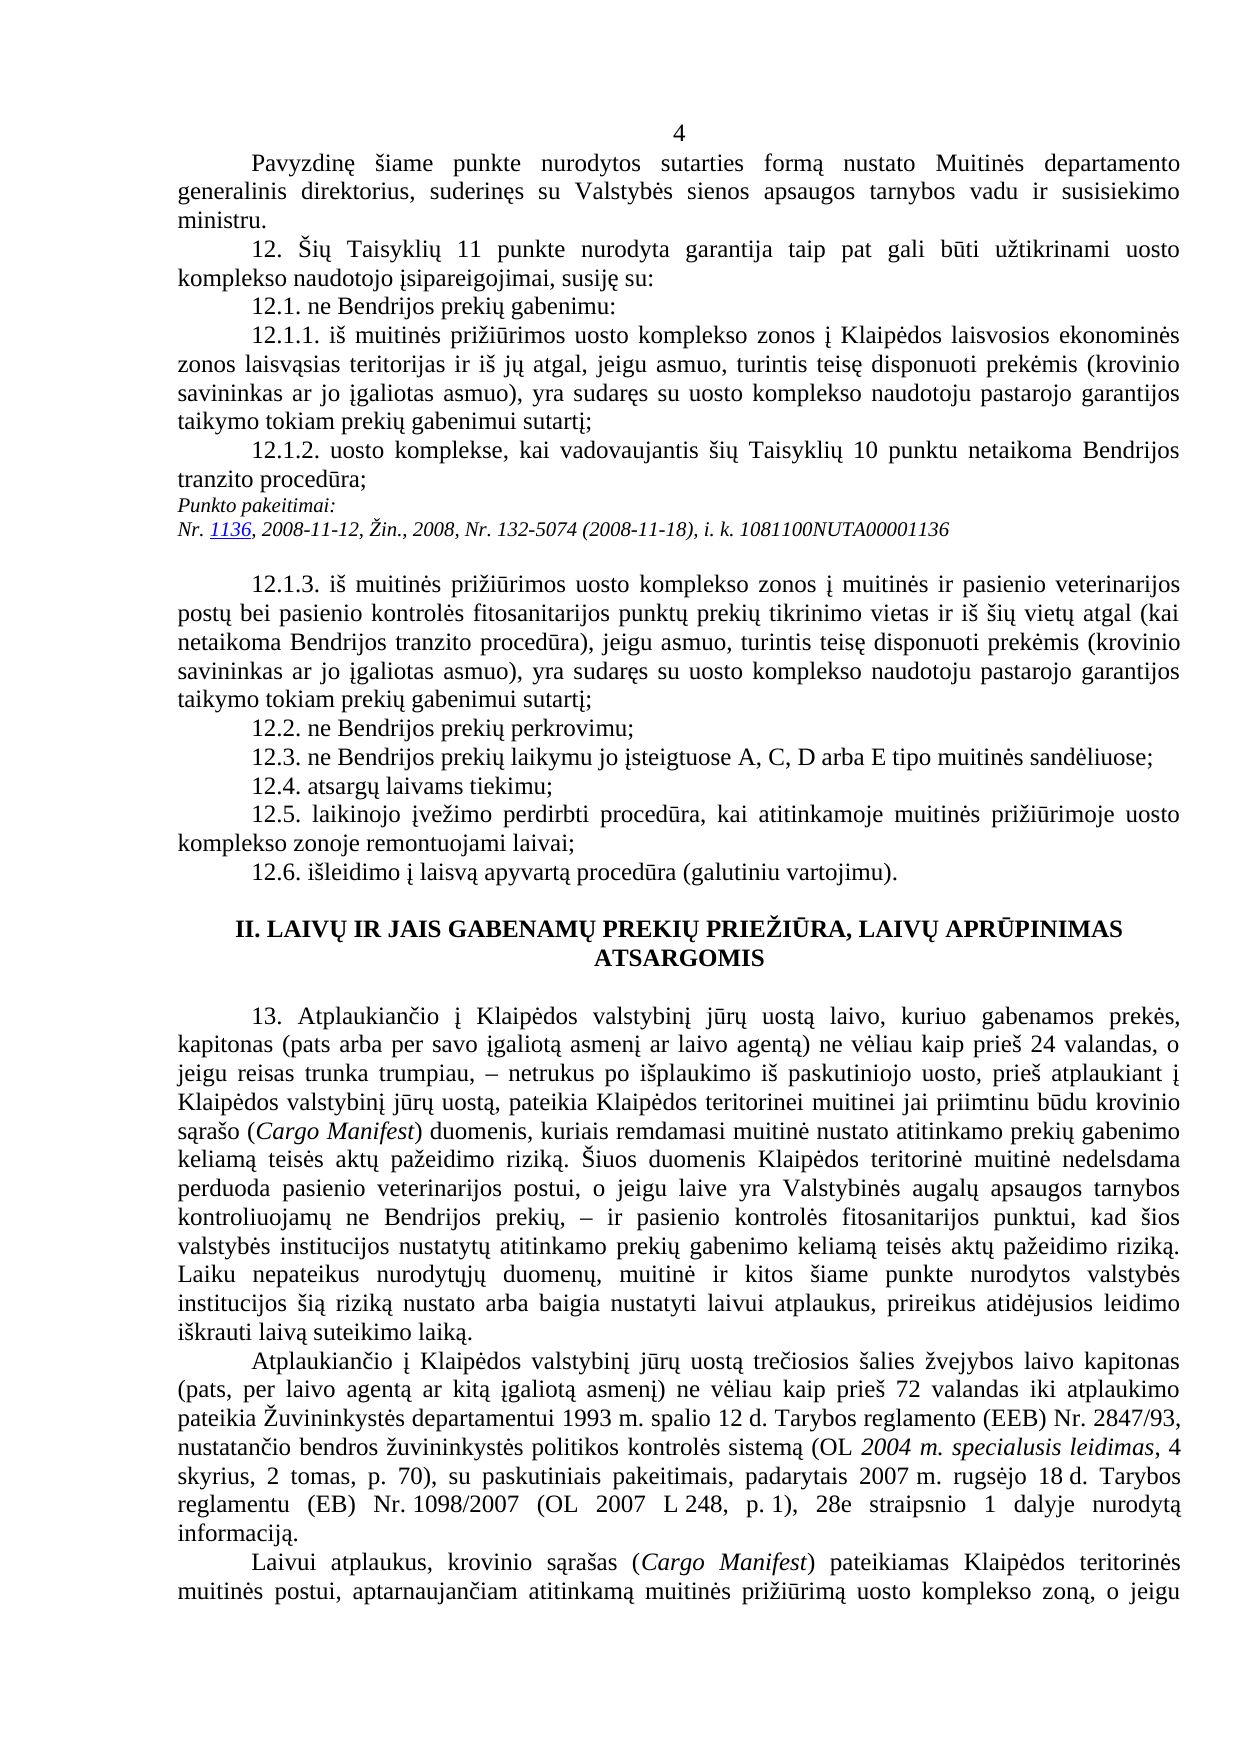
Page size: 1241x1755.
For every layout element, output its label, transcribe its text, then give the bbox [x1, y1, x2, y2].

text Punkto pakeitimai: [177, 493, 1181, 517]
text 12.3. ne Bendrijos prekių laikymu jo įsteigtuose A, C, D arba E tipo muitinės sandėliuose; [177, 742, 1181, 771]
text 12. Šių Taisyklių 11 punkte nurodyta garantija taip pat gali būti užtikrinami uosto komplekso naudotojo įsipareigojimai, susiję su: [177, 234, 1181, 291]
text ATSARGOMIS [177, 943, 1181, 972]
text Nr. 1136, 2008-11-12, Žin., 2008, Nr. 132-5074 (2008-11-18), i. k. 1081100NUTA00001136 [177, 517, 1181, 541]
text II. LAIVŲ IR JAIS GABENAMŲ PREKIŲ PRIEŽIŪRA, LAIVŲ APRŪPINIMAS [177, 914, 1181, 943]
text 12.4. atsargų laivams tiekimu; [177, 771, 1181, 799]
text 12.1.2. uosto komplekse, kai vadovaujantis šių Taisyklių 10 punktu netaikoma Bendrijos tranzito procedūra; [177, 435, 1181, 493]
text Atplaukiančio į Klaipėdos valstybinį jūrų uostą trečiosios šalies žvejybos laivo kapitonas (pats, per laivo agentą ar kitą įgaliotą asmenį) ne vėliau kaip prieš 72 valandas iki atplaukimo pateikia Žuvininkystės departamentui 1993 m. spalio 12 d. Tarybos reglamento (EEB) Nr. 2847/93, nustatančio bendros žuvininkystės politikos kontrolės sistemą (OL 2004 m. specialusis leidimas, 4 skyrius, 2 tomas, p. 70), su paskutiniais pakeitimais, padarytais 2007 m. rugsėjo 18 d. Tarybos reglamentu (EB) Nr. 1098/2007 (OL 2007 L 248, p. 1), 28e straipsnio 1 dalyje nurodytą informaciją. [177, 1346, 1181, 1547]
text 12.1. ne Bendrijos prekių gabenimu: [177, 291, 1181, 320]
text Pavyzdinę šiame punkte nurodytos sutarties formą nustato Muitinės departamento generalinis direktorius, suderinęs su Valstybės sienos apsaugos tarnybos vadu ir susisiekimo ministru. [177, 148, 1181, 234]
text 12.1.3. iš muitinės prižiūrimos uosto komplekso zonos į muitinės ir pasienio veterinarijos postų bei pasienio kontrolės fitosanitarijos punktų prekių tikrinimo vietas ir iš šių vietų atgal (kai netaikoma Bendrijos tranzito procedūra), jeigu asmuo, turintis teisę disponuoti prekėmis (krovinio savininkas ar jo įgaliotas asmuo), yra sudaręs su uosto komplekso naudotoju pastarojo garantijos taikymo tokiam prekių gabenimui sutartį; [177, 569, 1181, 713]
text 12.2. ne Bendrijos prekių perkrovimu; [177, 713, 1181, 742]
text Laivui atplaukus, krovinio sąrašas (Cargo Manifest) pateikiamas Klaipėdos teritorinės muitinės postui, aptarnaujančiam atitinkamą muitinės prižiūrimą uosto komplekso zoną, o jeigu [177, 1547, 1181, 1604]
text 12.1.1. iš muitinės prižiūrimos uosto komplekso zonos į Klaipėdos laisvosios ekonominės zonos laisvąsias teritorijas ir iš jų atgal, jeigu asmuo, turintis teisę disponuoti prekėmis (krovinio savininkas ar jo įgaliotas asmuo), yra sudaręs su uosto komplekso naudotoju pastarojo garantijos taikymo tokiam prekių gabenimui sutartį; [177, 320, 1181, 435]
text 12.6. išleidimo į laisvą apyvartą procedūra (galutiniu vartojimu). [177, 857, 1181, 886]
text 12.5. laikinojo įvežimo perdirbti procedūra, kai atitinkamoje muitinės prižiūrimoje uosto komplekso zonoje remontuojami laivai; [177, 799, 1181, 857]
text 13. Atplaukiančio į Klaipėdos valstybinį jūrų uostą laivo, kuriuo gabenamos prekės, kapitonas (pats arba per savo įgaliotą asmenį ar laivo agentą) ne vėliau kaip prieš 24 valandas, o jeigu reisas trunka trumpiau, – netrukus po išplaukimo iš paskutiniojo uosto, prieš atplaukiant į Klaipėdos valstybinį jūrų uostą, pateikia Klaipėdos teritorinei muitinei jai priimtinu būdu krovinio sąrašo (Cargo Manifest) duomenis, kuriais remdamasi muitinė nustato atitinkamo prekių gabenimo keliamą teisės aktų pažeidimo riziką. Šiuos duomenis Klaipėdos teritorinė muitinė nedelsdama perduoda pasienio veterinarijos postui, o jeigu laive yra Valstybinės augalų apsaugos tarnybos kontroliuojamų ne Bendrijos prekių, – ir pasienio kontrolės fitosanitarijos punktui, kad šios valstybės institucijos nustatytų atitinkamo prekių gabenimo keliamą teisės aktų pažeidimo riziką. Laiku nepateikus nurodytųjų duomenų, muitinė ir kitos šiame punkte nurodytos valstybės institucijos šią riziką nustato arba baigia nustatyti laivui atplaukus, prireikus atidėjusios leidimo iškrauti laivą suteikimo laiką. [177, 1001, 1181, 1346]
